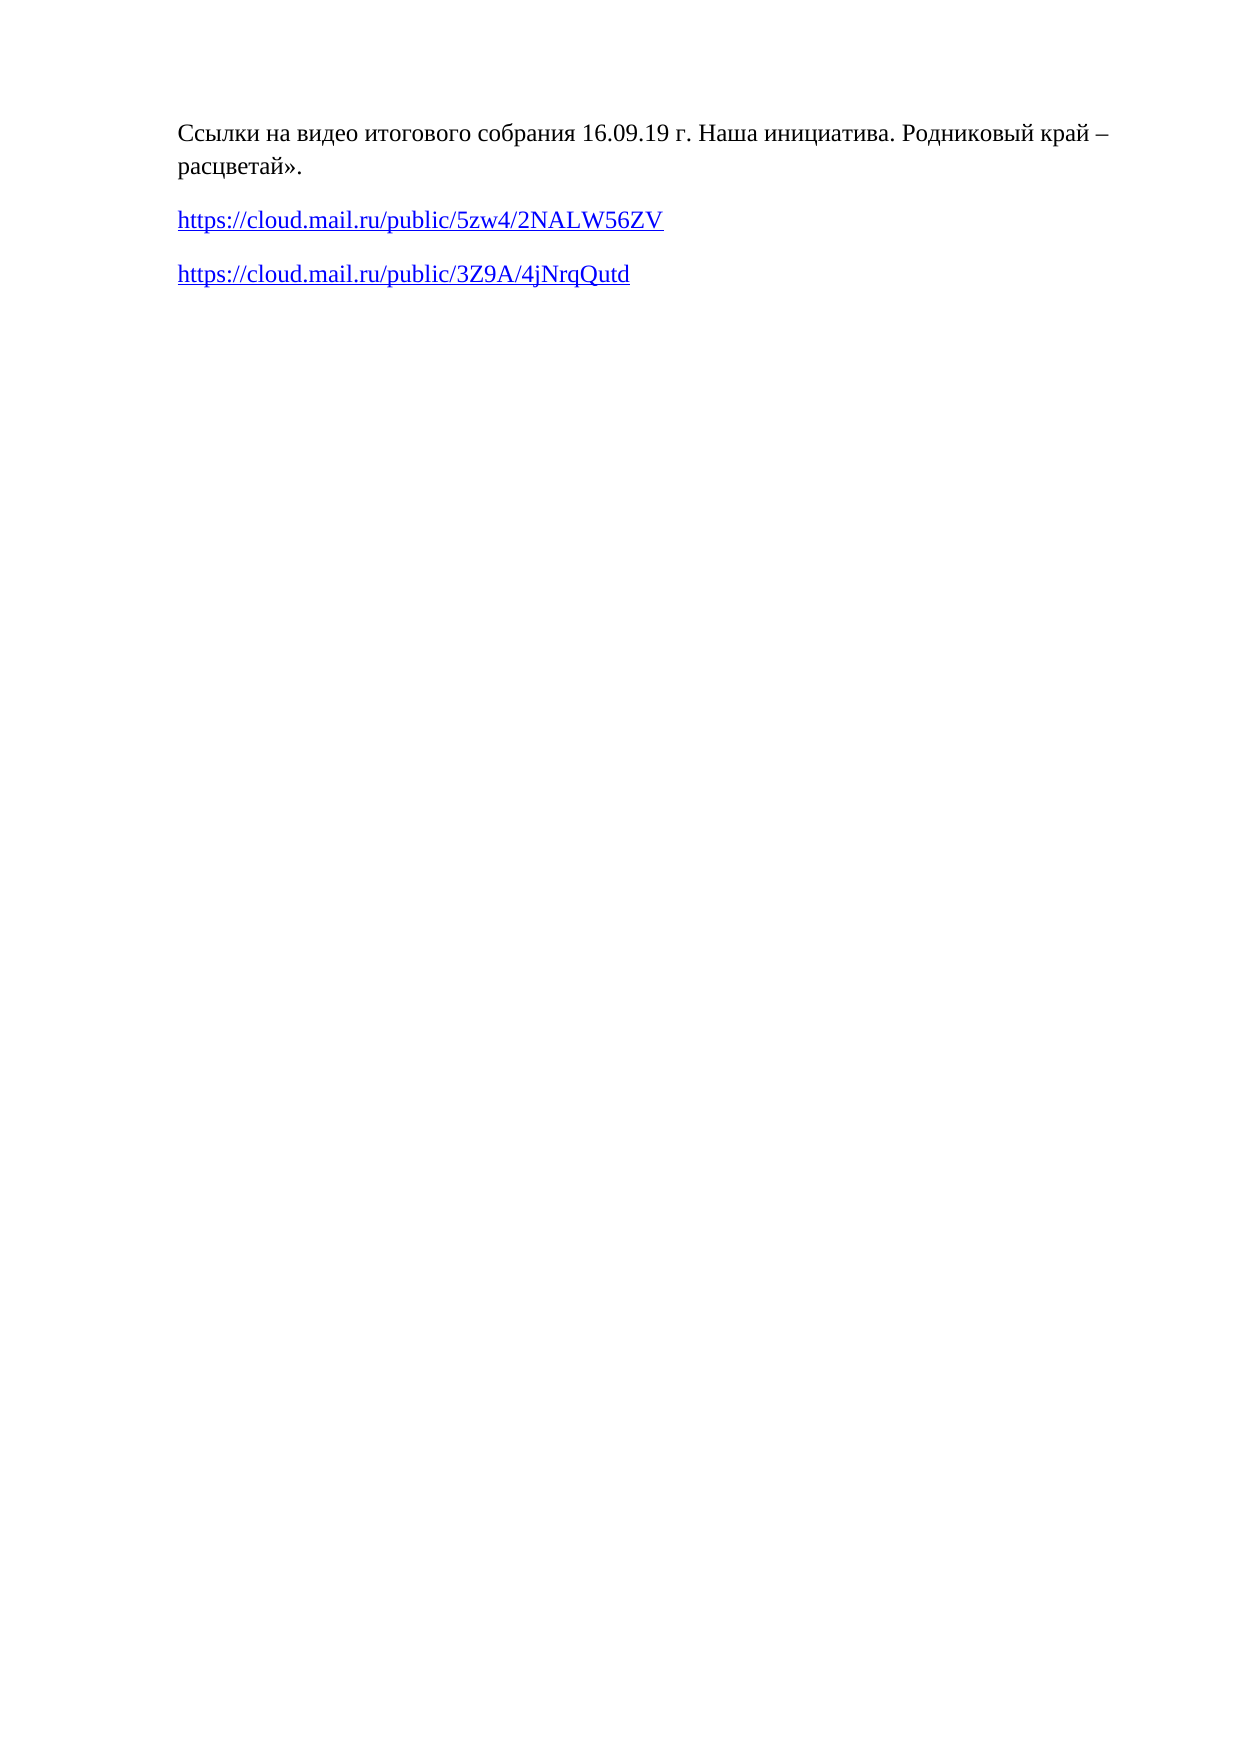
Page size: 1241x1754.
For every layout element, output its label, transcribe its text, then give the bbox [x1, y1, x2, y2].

text https://cloud.mail.ru/public/3Z9A/4jNrqQutd [177, 259, 1152, 288]
text https://cloud.mail.ru/public/5zw4/2NALW56ZV [177, 205, 1152, 234]
text Ссылки на видео итогового собрания 16.09.19 г. Наша инициатива. Родниковый край – расцветай». [177, 118, 1152, 180]
